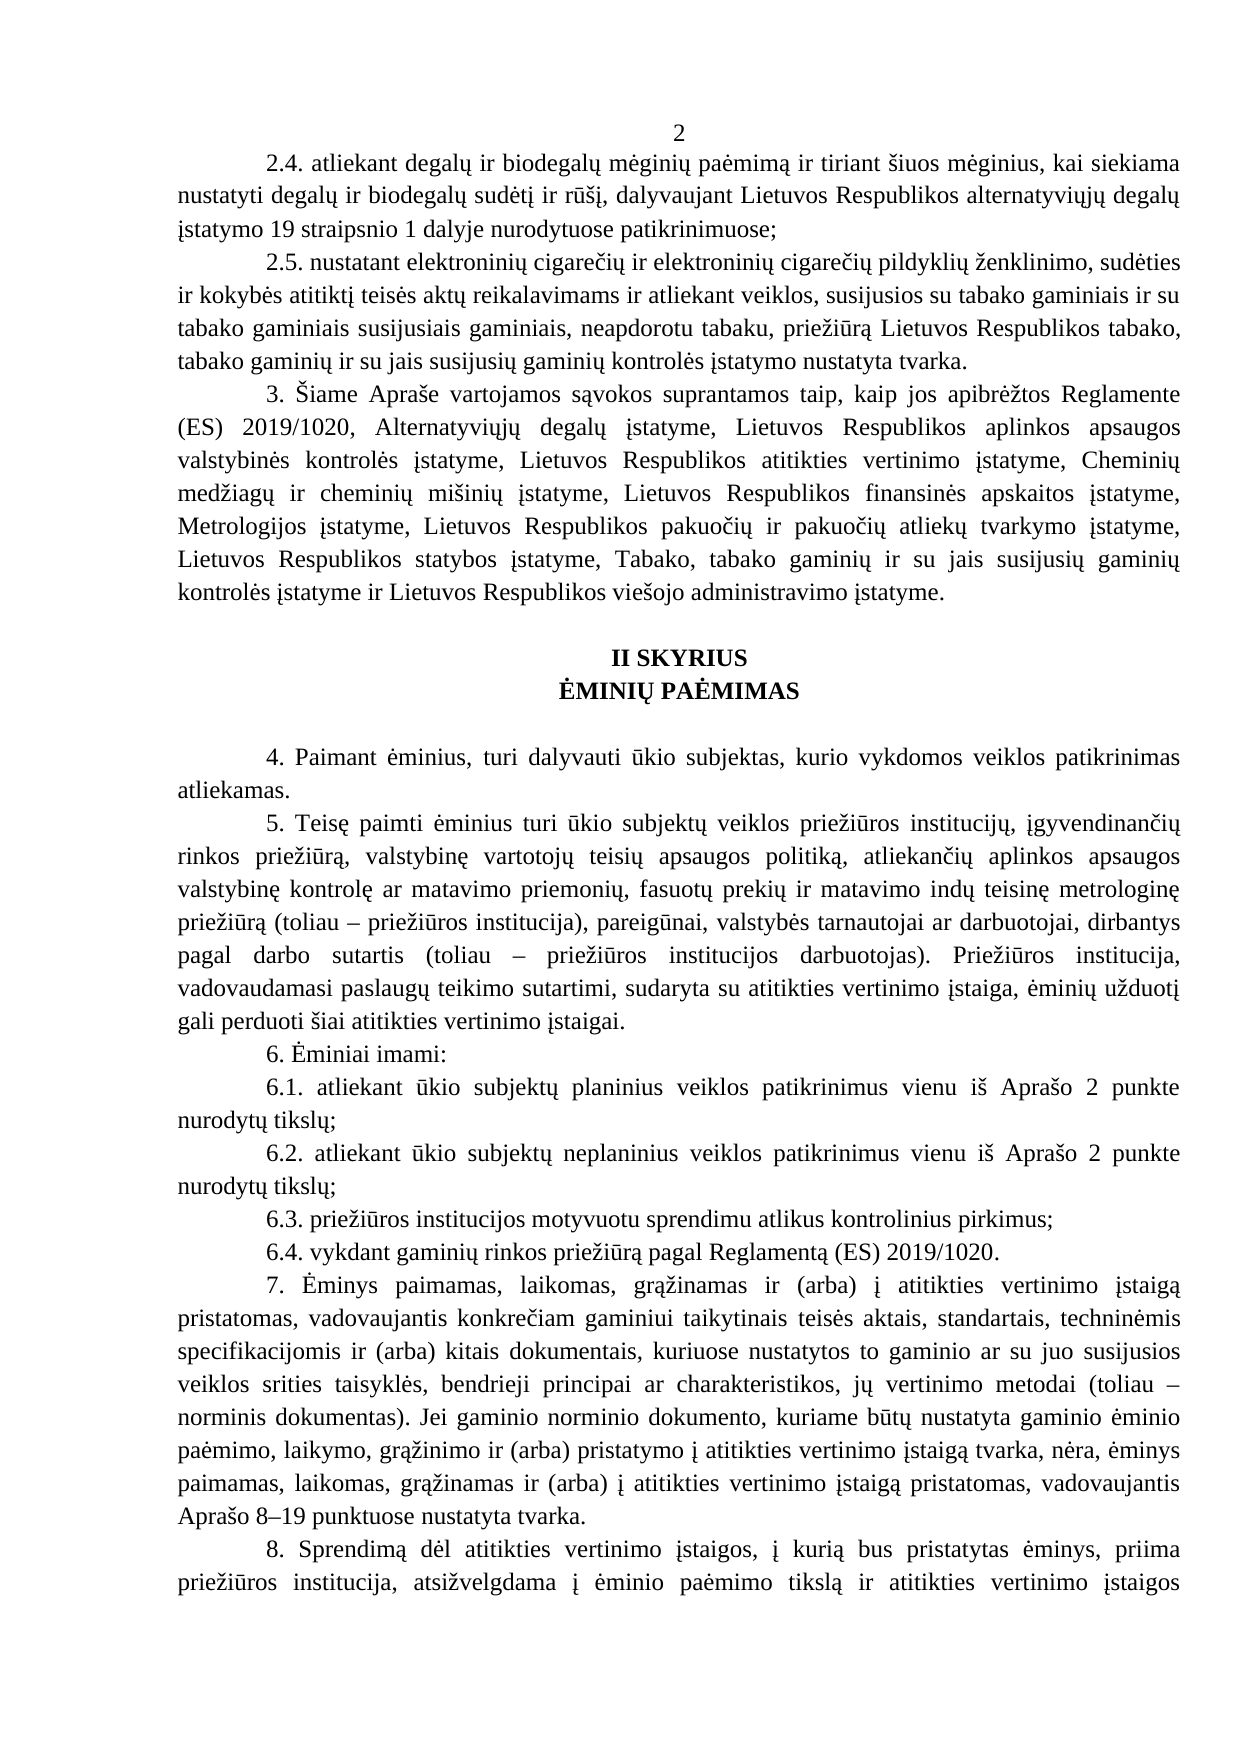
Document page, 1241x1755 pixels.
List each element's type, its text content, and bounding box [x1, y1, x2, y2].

text 6.2. atliekant ūkio subjektų neplaninius veiklos patikrinimus vienu iš Aprašo 2 punkte nurodytų tikslų; [177, 1138, 1181, 1200]
text 2.5. nustatant elektroninių cigarečių ir elektroninių cigarečių pildyklių ženklinimo, sudėties ir kokybės atitiktį teisės aktų reikalavimams ir atliekant veiklos, susijusios su tabako gaminiais ir su tabako gaminiais susijusiais gaminiais, neapdorotu tabaku, priežiūrą Lietuvos Respublikos tabako, tabako gaminių ir su jais susijusių gaminių kontrolės įstatymo nustatyta tvarka. [177, 247, 1181, 374]
text 8. Sprendimą dėl atitikties vertinimo įstaigos, į kurią bus pristatytas ėminys, priima priežiūros institucija, atsižvelgdama į ėminio paėmimo tikslą ir atitikties vertinimo įstaigos [177, 1534, 1181, 1596]
text 6.3. priežiūros institucijos motyvuotu sprendimu atlikus kontrolinius pirkimus; [177, 1204, 1181, 1233]
text II SKYRIUS [177, 643, 1181, 672]
text 4. Paimant ėminius, turi dalyvauti ūkio subjektas, kurio vykdomos veiklos patikrinimas atliekamas. [177, 742, 1181, 804]
text 2.4. atliekant degalų ir biodegalų mėginių paėmimą ir tiriant šiuos mėginius, kai siekiama nustatyti degalų ir biodegalų sudėtį ir rūšį, dalyvaujant Lietuvos Respublikos alternatyviųjų degalų įstatymo 19 straipsnio 1 dalyje nurodytuose patikrinimuose; [177, 148, 1181, 242]
text ėminių PAĖMIMAS [177, 676, 1181, 705]
text 6.4. vykdant gaminių rinkos priežiūrą pagal Reglamentą (ES) 2019/1020. [177, 1237, 1181, 1266]
text 6. Ėminiai imami: [177, 1039, 1181, 1068]
text 5. Teisę paimti ėminius turi ūkio subjektų veiklos priežiūros institucijų, įgyvendinančių rinkos priežiūrą, valstybinę vartotojų teisių apsaugos politiką, atliekančių aplinkos apsaugos valstybinę kontrolę ar matavimo priemonių, fasuotų prekių ir matavimo indų teisinę metrologinę priežiūrą (toliau – priežiūros institucija), pareigūnai, valstybės tarnautojai ar darbuotojai, dirbantys pagal darbo sutartis (toliau – priežiūros institucijos darbuotojas). Priežiūros institucija, vadovaudamasi paslaugų teikimo sutartimi, sudaryta su atitikties vertinimo įstaiga, ėminių užduotį gali perduoti šiai atitikties vertinimo įstaigai. [177, 808, 1181, 1035]
text 3. Šiame Apraše vartojamos sąvokos suprantamos taip, kaip jos apibrėžtos Reglamente (ES) 2019/1020, Alternatyviųjų degalų įstatyme, Lietuvos Respublikos aplinkos apsaugos valstybinės kontrolės įstatyme, Lietuvos Respublikos atitikties vertinimo įstatyme, Cheminių medžiagų ir cheminių mišinių įstatyme, Lietuvos Respublikos finansinės apskaitos įstatyme, Metrologijos įstatyme, Lietuvos Respublikos pakuočių ir pakuočių atliekų tvarkymo įstatyme, Lietuvos Respublikos statybos įstatyme, Tabako, tabako gaminių ir su jais susijusių gaminių kontrolės įstatyme ir Lietuvos Respublikos viešojo administravimo įstatyme. [177, 379, 1181, 606]
text 7. Ėminys paimamas, laikomas, grąžinamas ir (arba) į atitikties vertinimo įstaigą pristatomas, vadovaujantis konkrečiam gaminiui taikytinais teisės aktais, standartais, techninėmis specifikacijomis ir (arba) kitais dokumentais, kuriuose nustatytos to gaminio ar su juo susijusios veiklos srities taisyklės, bendrieji principai ar charakteristikos, jų vertinimo metodai (toliau – norminis dokumentas). Jei gaminio norminio dokumento, kuriame būtų nustatyta gaminio ėminio paėmimo, laikymo, grąžinimo ir (arba) pristatymo į atitikties vertinimo įstaigą tvarka, nėra, ėminys paimamas, laikomas, grąžinamas ir (arba) į atitikties vertinimo įstaigą pristatomas, vadovaujantis Aprašo 8–19 punktuose nustatyta tvarka. [177, 1270, 1181, 1530]
text 6.1. atliekant ūkio subjektų planinius veiklos patikrinimus vienu iš Aprašo 2 punkte nurodytų tikslų; [177, 1072, 1181, 1134]
